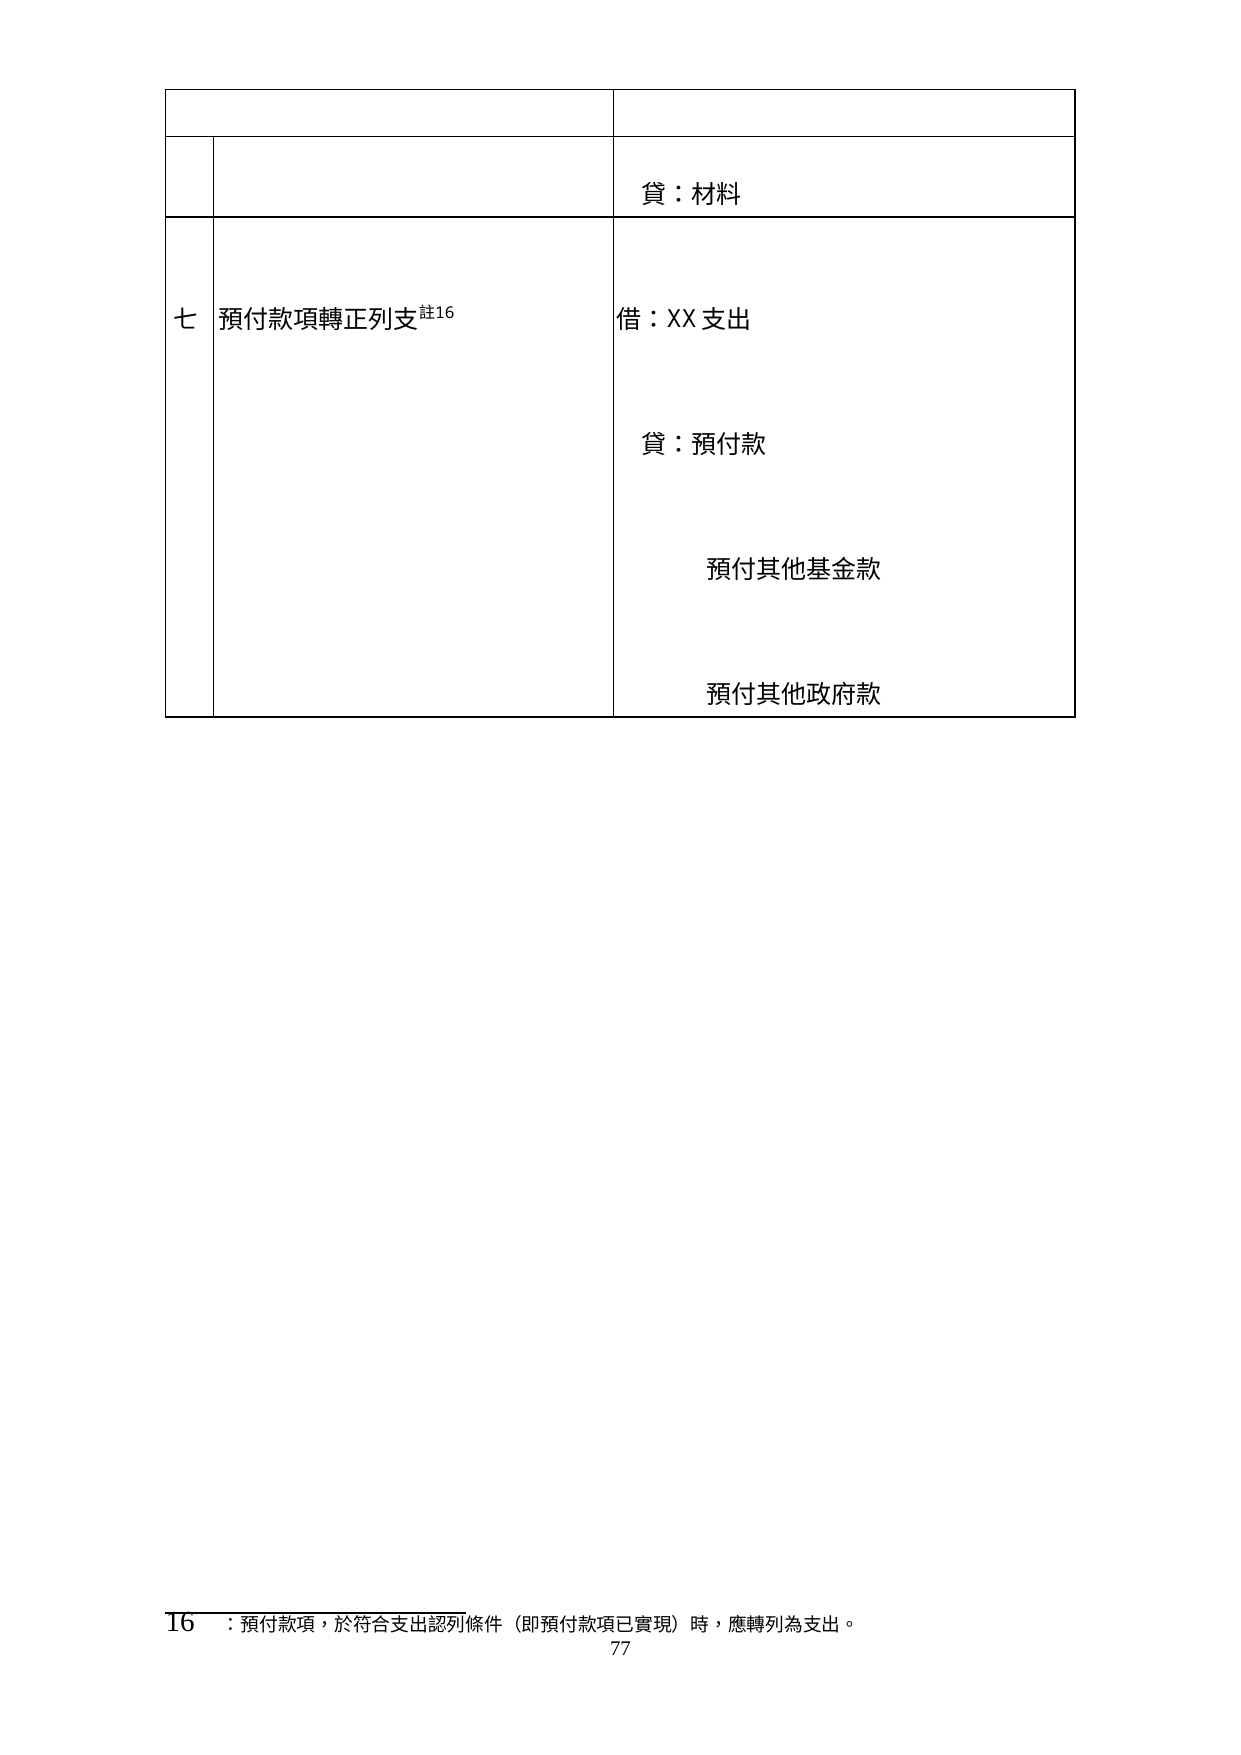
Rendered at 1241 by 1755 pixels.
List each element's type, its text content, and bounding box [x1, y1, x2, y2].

table_header 交易事項 [166, 90, 613, 136]
table_cell [166, 137, 213, 216]
table_cell 預付款項轉正列支註 [214, 218, 613, 716]
table_cell [214, 137, 613, 216]
table_cell 借：XX支出 貸：預付款 預付其他基金款 預付其他政府款 [614, 218, 1074, 716]
table_cell 貸：材料 [614, 137, 1074, 216]
table_header 普通公務帳 [614, 90, 1074, 136]
table_cell 七 [166, 218, 213, 716]
